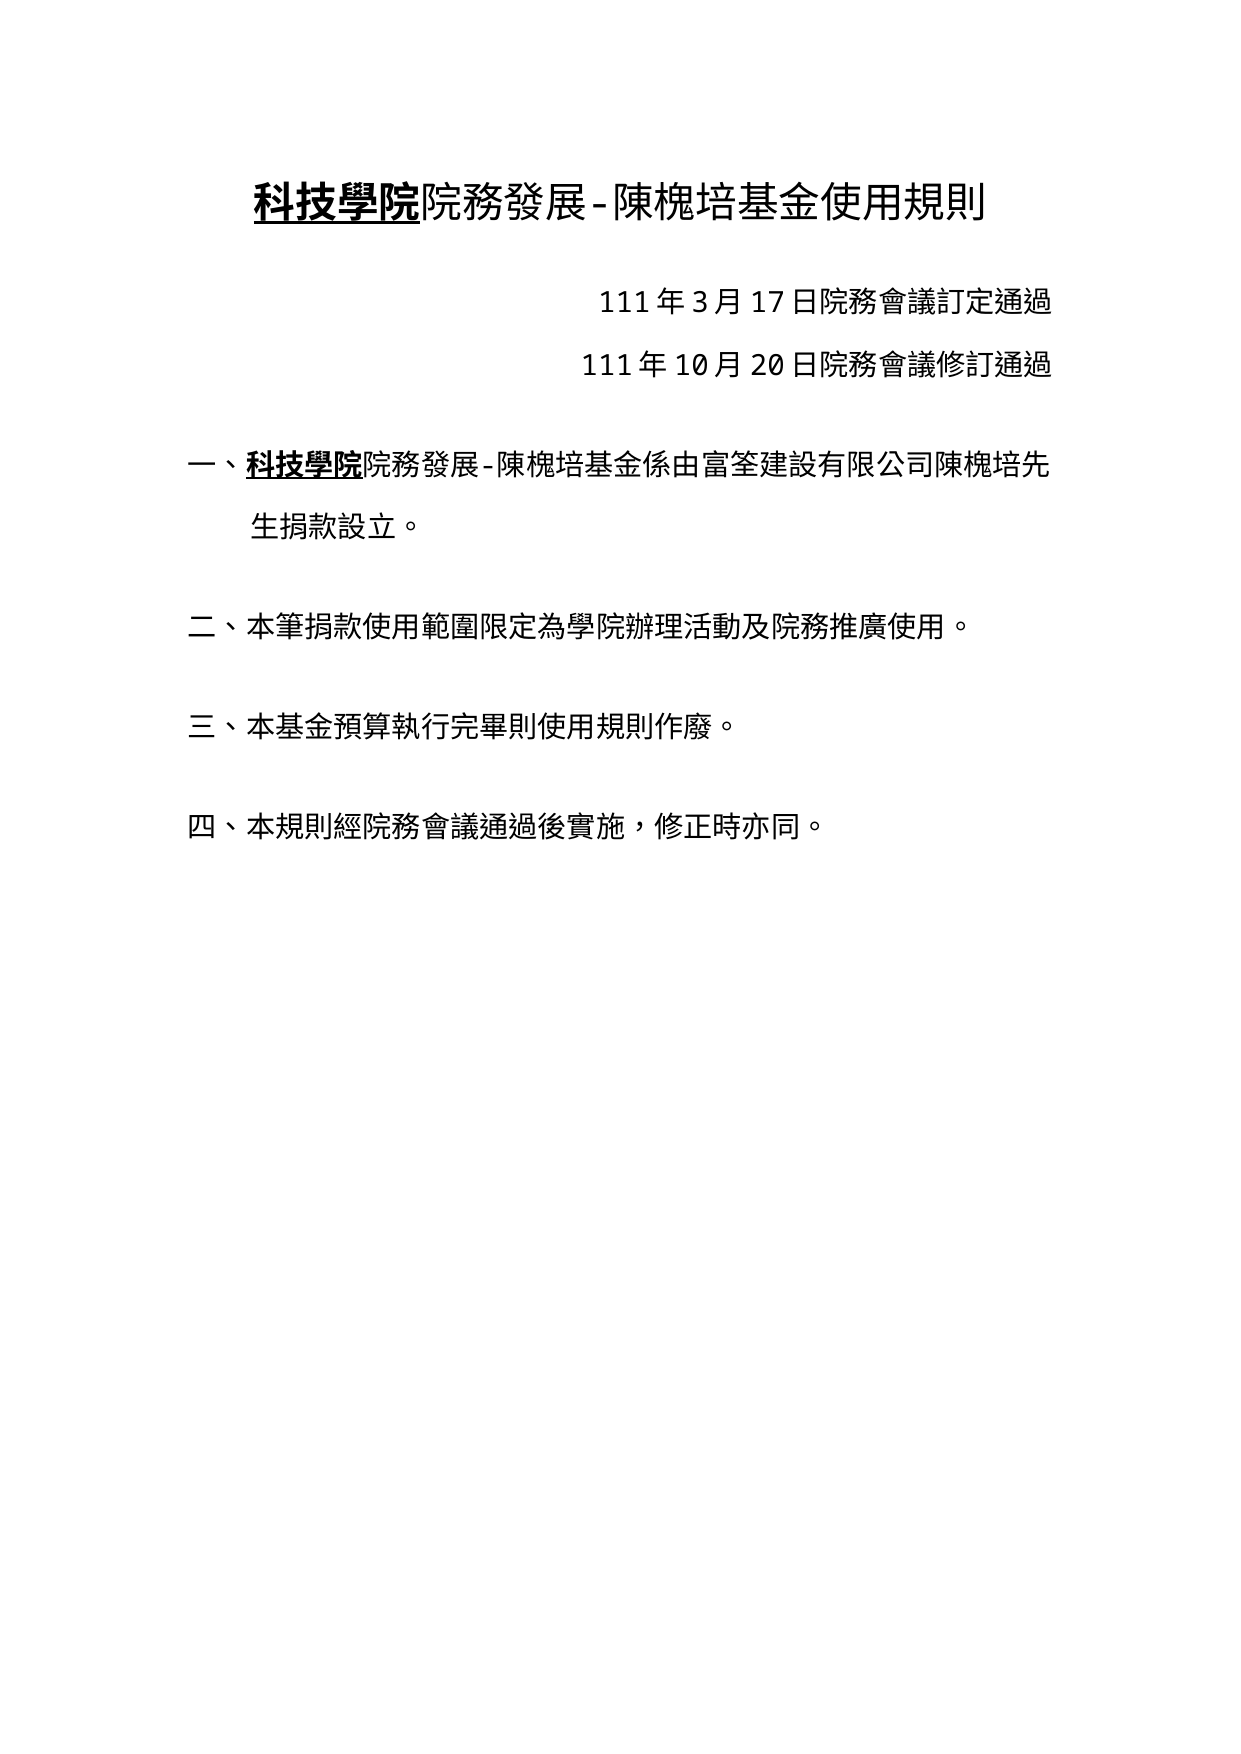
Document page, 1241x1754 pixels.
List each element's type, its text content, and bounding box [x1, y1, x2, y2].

text 一、科技學院院務發展-陳槐培基金係由富筌建設有限公司陳槐培先生捐款設立。 [187, 421, 1053, 546]
text 111年3月17日院務會議訂定通過 111年10月20日院務會議修訂通過 [187, 258, 1053, 383]
text 二、本筆捐款使用範圍限定為學院辦理活動及院務推廣使用。 [187, 583, 1053, 646]
text 三、本基金預算執行完畢則使用規則作廢。 [187, 683, 1053, 746]
text 科技學院院務發展-陳槐培基金使用規則 [187, 158, 1053, 221]
text 四、本規則經院務會議通過後實施，修正時亦同。 [187, 783, 1053, 846]
